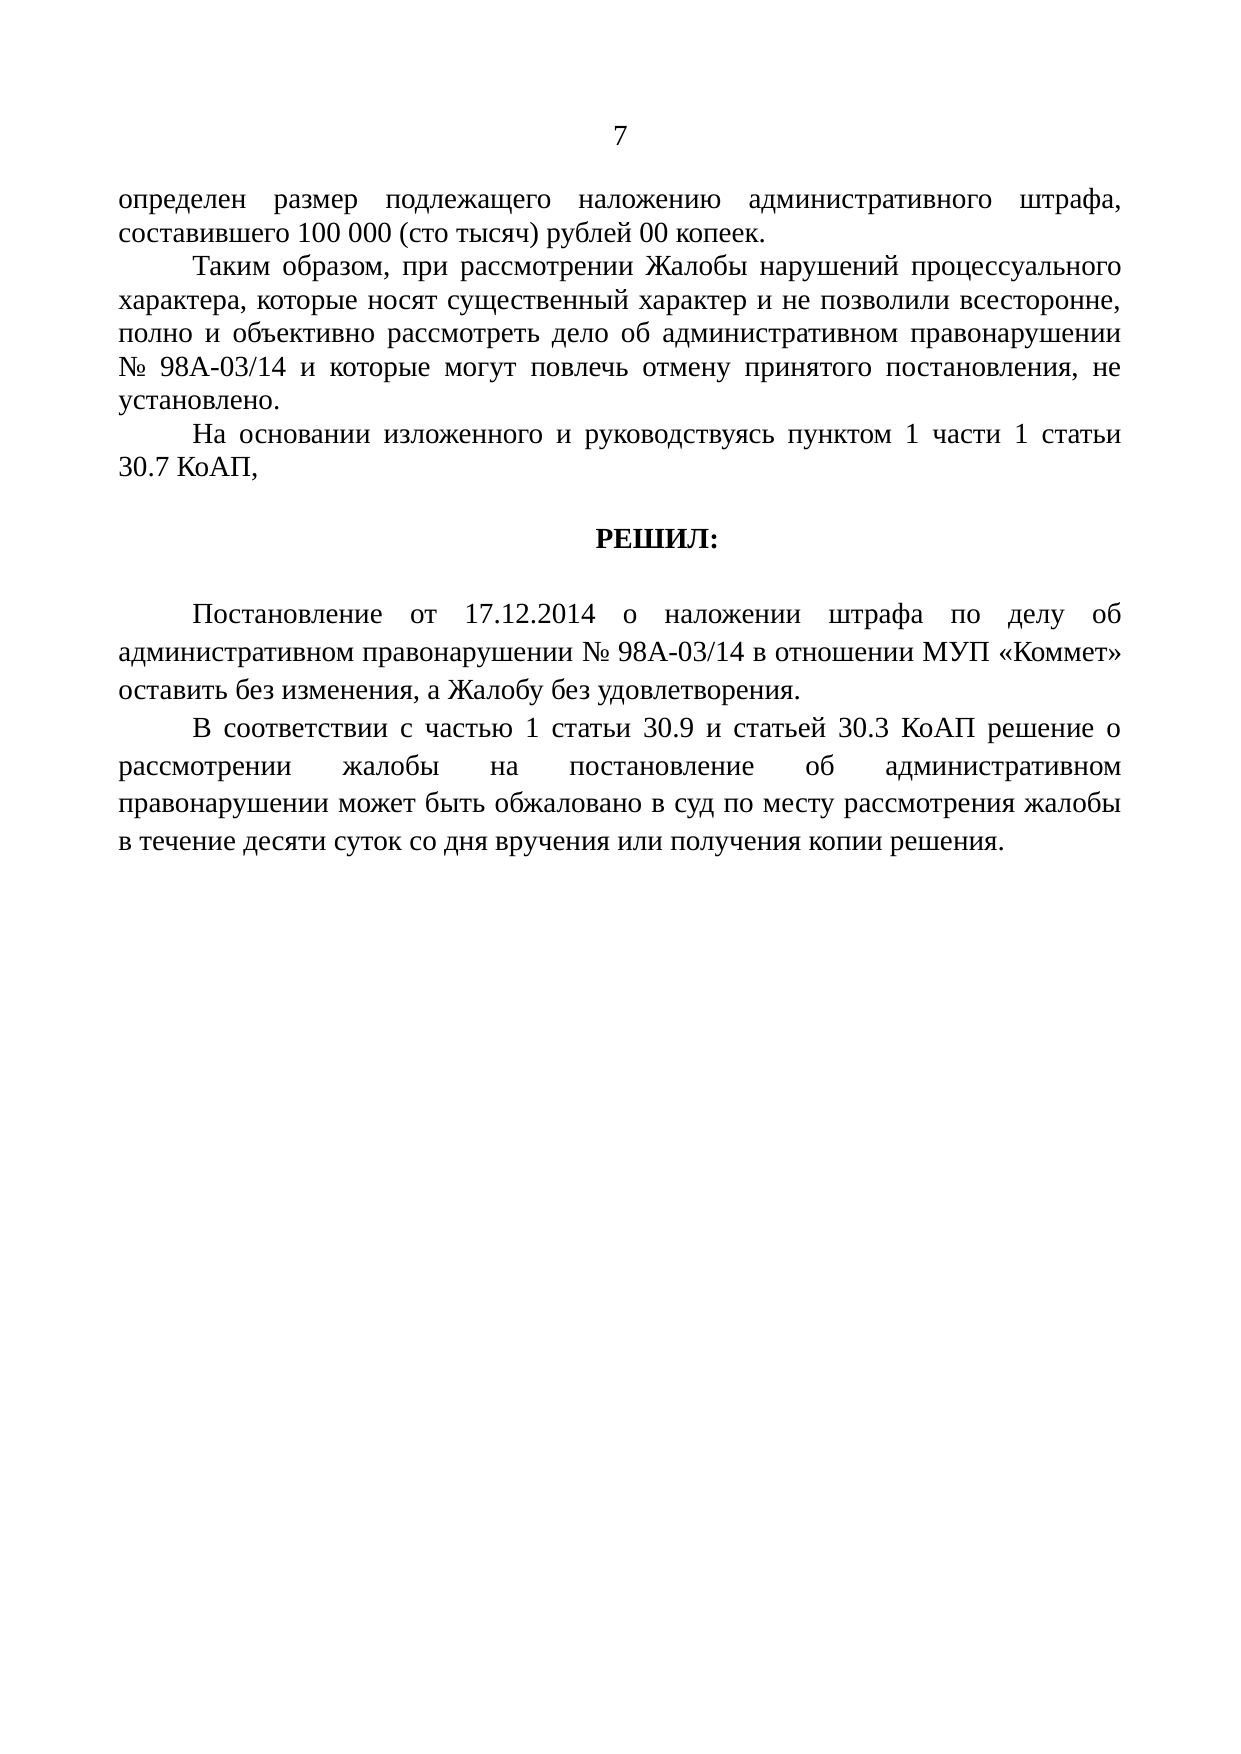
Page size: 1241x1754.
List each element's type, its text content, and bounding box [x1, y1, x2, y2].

text РЕШИЛ: [118, 517, 1122, 554]
text В соответствии с частью 1 статьи 30.9 и статьей 30.3 КоАП решение о рассмотрении жалобы на постановление об административном правонарушении может быть обжаловано в суд по месту рассмотрения жалобы в течение десяти суток со дня вручения или получения копии решения. [118, 706, 1122, 857]
text Постановление от 17.12.2014 о наложении штрафа по делу об административном правонарушении № 98А-03/14 в отношении МУП «Коммет» оставить без изменения, а Жалобу без удовлетворения. [118, 592, 1122, 706]
text На основании изложенного и руководствуясь пунктом 1 части 1 статьи 30.7 КоАП, [118, 416, 1122, 483]
text определен размер подлежащего наложению административного штрафа, составившего 100 000 (сто тысяч) рублей 00 копеек. [118, 181, 1122, 248]
text Таким образом, при рассмотрении Жалобы нарушений процессуального характера, которые носят существенный характер и не позволили всесторонне, полно и объективно рассмотреть дело об административном правонарушении № 98А-03/14 и которые могут повлечь отмену принятого постановления, не установлено. [118, 248, 1122, 416]
